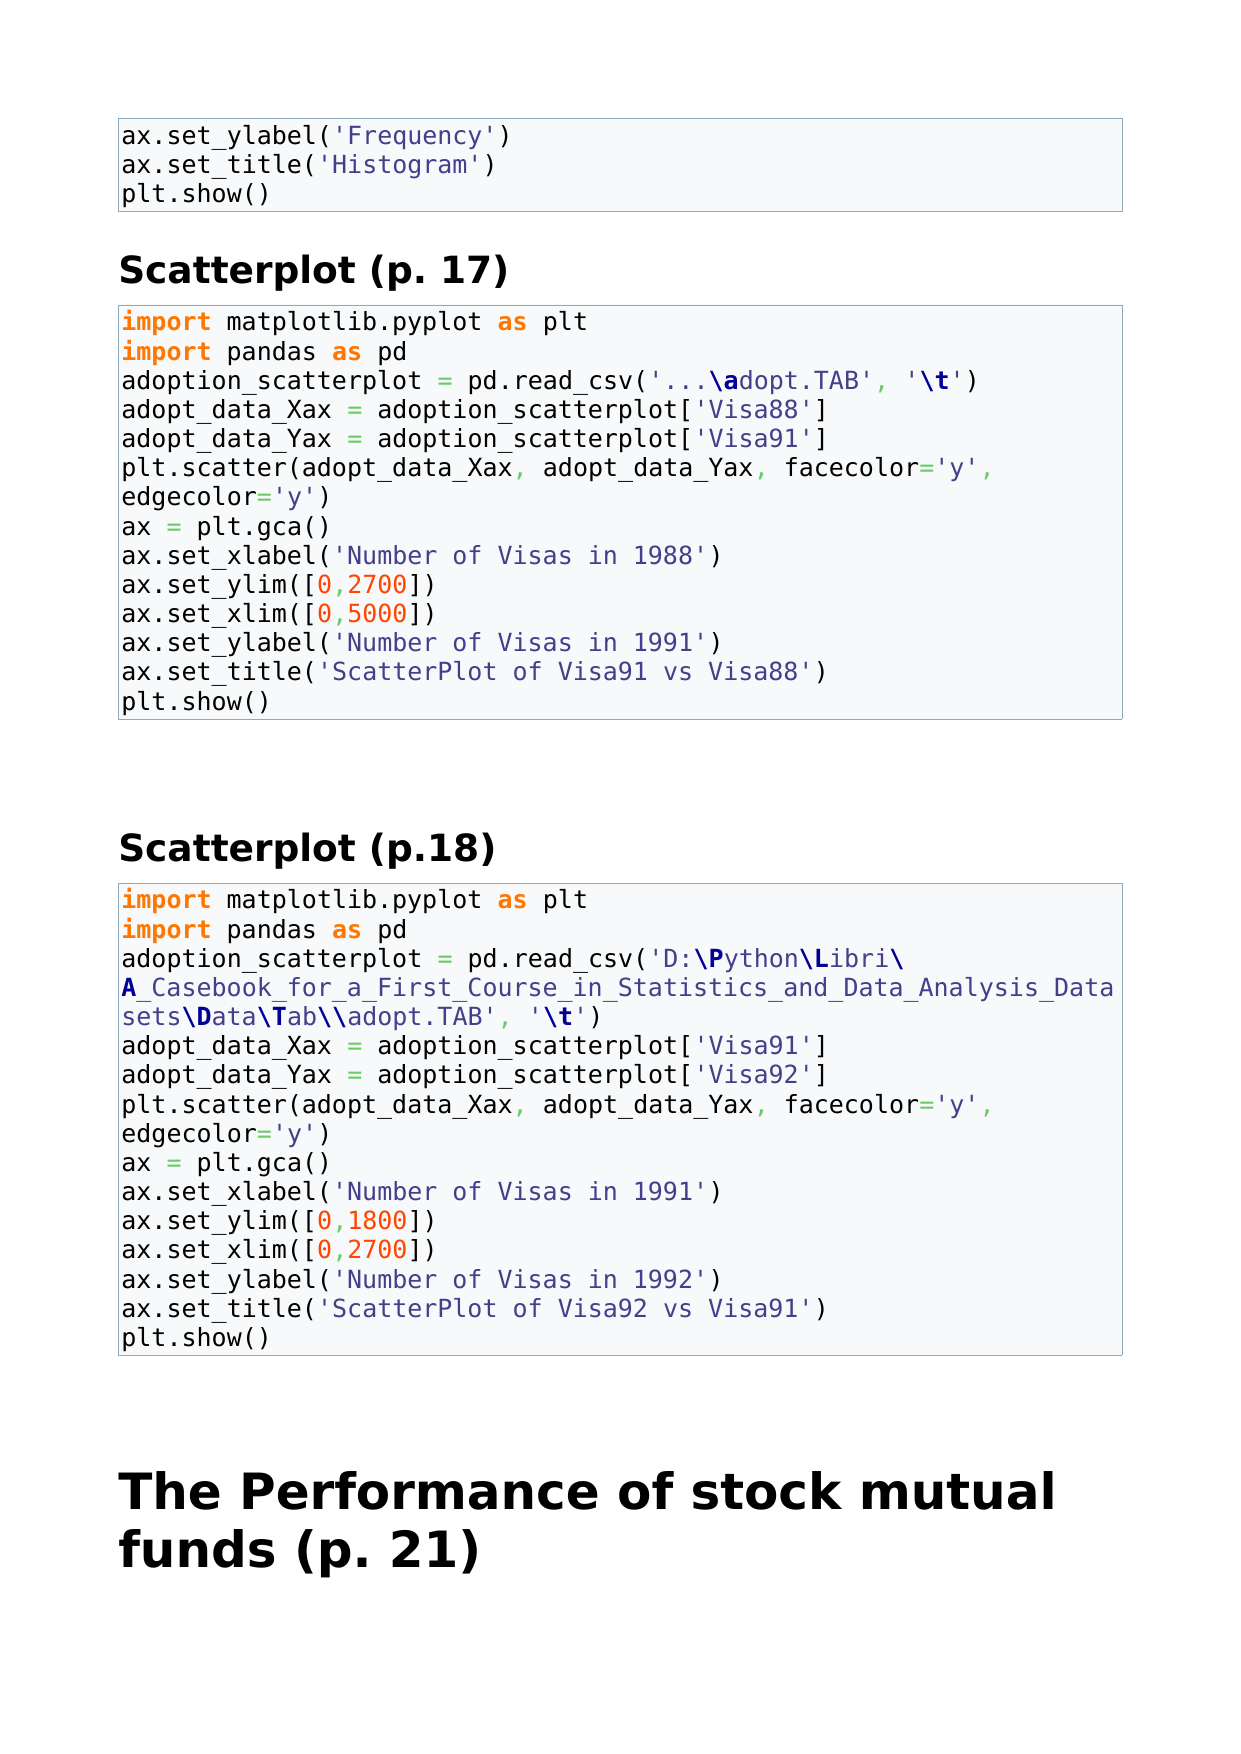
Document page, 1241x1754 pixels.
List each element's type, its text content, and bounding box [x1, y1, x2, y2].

subtitle The Performance of stock mutual funds (p. 21) [118, 1463, 1122, 1579]
subtitle Scatterplot (p. 17) [118, 248, 1122, 292]
text import matplotlib.pyplot as plt import pandas as pd adoption_scatterplot = pd.read_csv('...\adopt.TAB', '\t') adopt_data_Xax = adoption_scatterplot['Visa88'] adopt_data_Yax = adoption_scatterplot['Visa91'] plt.scatter(adopt_data_Xax, adopt_data_Yax, facecolor='y', edgecolor='y') ax = plt.gca() ax.set_xlabel('Number of Visas in 1988') ax.set_ylim([0,2700]) ax.set_xlim([0,5000]) ax.set_ylabel('Number of Visas in 1991') ax.set_title('ScatterPlot of Visa91 vs Visa88') plt.show() [119, 306, 1122, 719]
text ax.set_ylabel('Frequency') ax.set_title('Histogram') plt.show() [119, 119, 1122, 211]
text import matplotlib.pyplot as plt import pandas as pd adoption_scatterplot = pd.read_csv('D:\Python\Libri\A_Casebook_for_a_First_Course_in_Statistics_and_Data_Analysis_Datasets\Data\Tab\\adopt.TAB', '\t') adopt_data_Xax = adoption_scatterplot['Visa91'] adopt_data_Yax = adoption_scatterplot['Visa92'] plt.scatter(adopt_data_Xax, adopt_data_Yax, facecolor='y', edgecolor='y') ax = plt.gca() ax.set_xlabel('Number of Visas in 1991') ax.set_ylim([0,1800]) ax.set_xlim([0,2700]) ax.set_ylabel('Number of Visas in 1992') ax.set_title('ScatterPlot of Visa92 vs Visa91') plt.show() [119, 884, 1122, 1355]
subtitle Scatterplot (p.18) [118, 827, 1122, 870]
